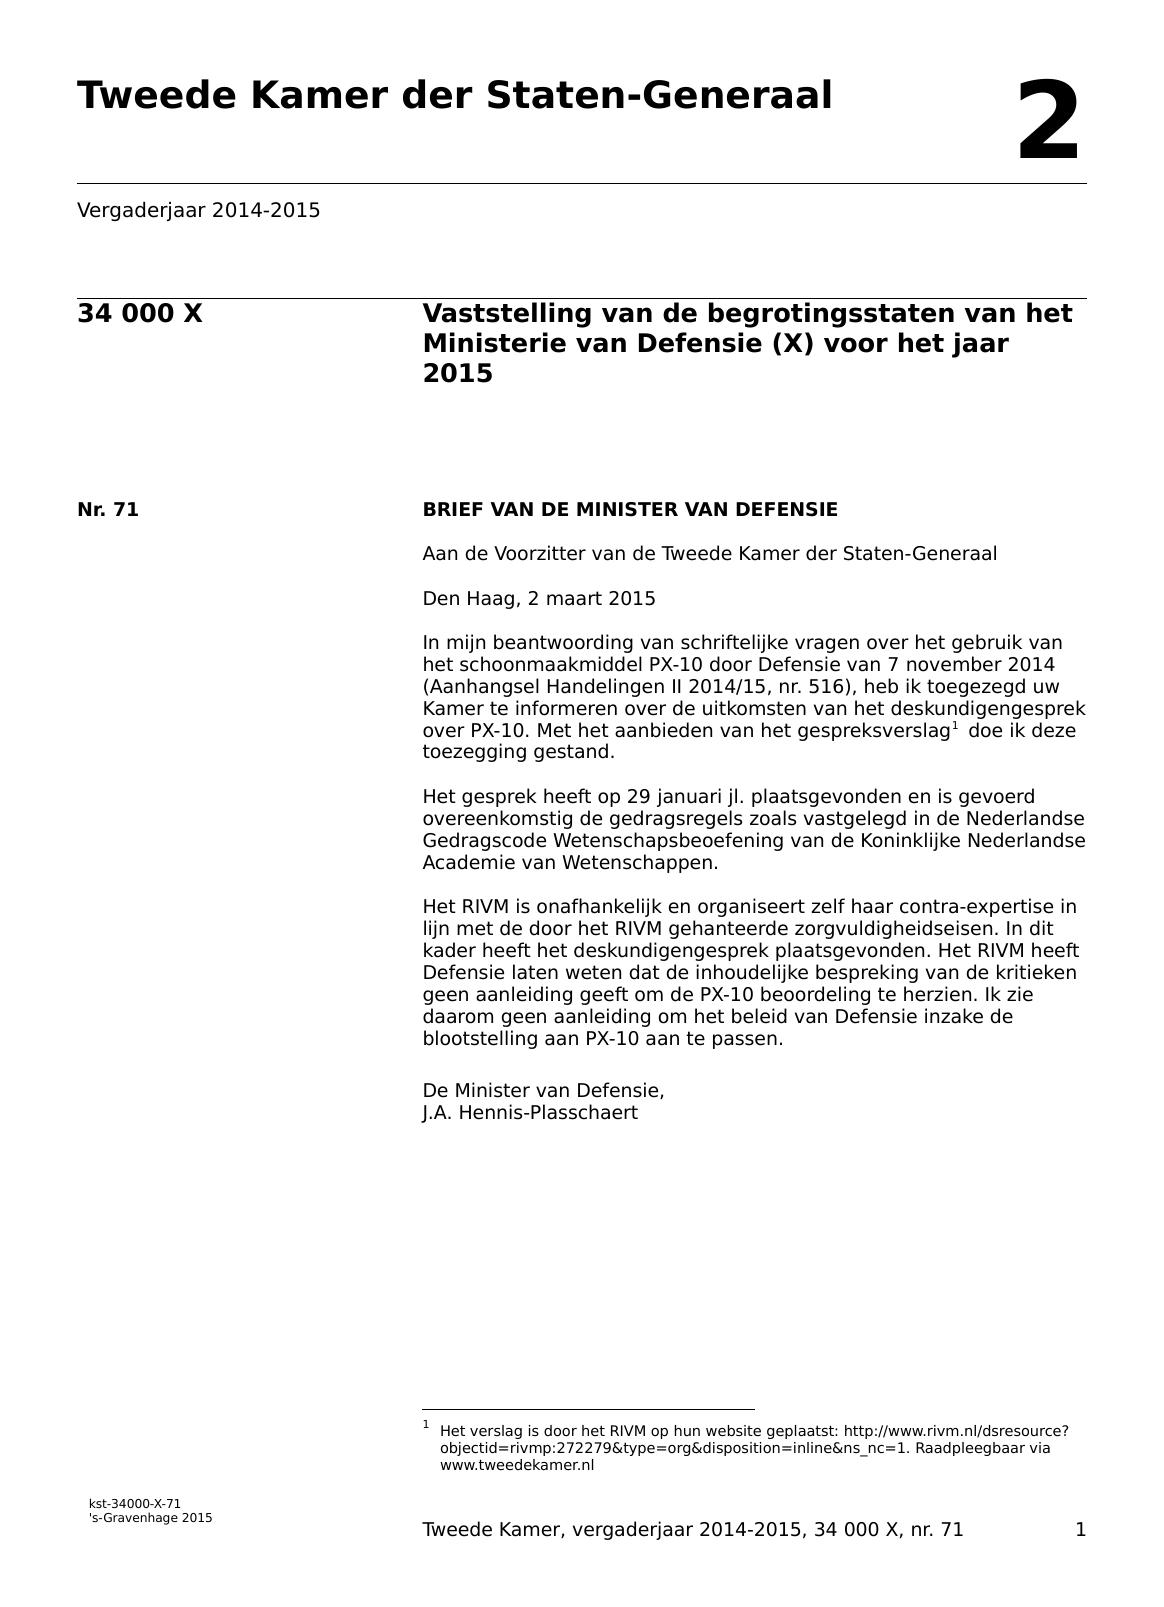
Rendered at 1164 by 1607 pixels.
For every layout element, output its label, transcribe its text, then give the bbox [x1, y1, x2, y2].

table_cell Vergaderjaar 2014-2015 [77, 184, 1087, 298]
table_header Tweede Kamer der Staten-Generaal [77, 59, 886, 183]
text Het RIVM is onafhankelijk en organiseert zelf haar contra-expertise in lijn met de door het RIVM gehanteerde zorgvuldigheidseisen. In dit kader heeft het deskundigengesprek plaatsgevonden. Het RIVM heeft Defensie laten weten dat de inhoudelijke bespreking van de kritieken geen aanleiding geeft om de PX-10 beoordeling te herzien. Ik zie daarom geen aanleiding om het beleid van Defensie inzake de blootstelling aan PX-10 aan te passen. [422, 896, 1087, 1049]
text Den Haag, 2 maart 2015 [422, 587, 1087, 609]
subtitle 34 000 X Vaststelling van de begrotingsstaten van het Ministerie van Defensie (X) voor het jaar 2015 [77, 299, 1087, 388]
text Aan de Voorzitter van de Tweede Kamer der Staten-Generaal [422, 543, 1087, 565]
text Het verslag is door het RIVM op hun website geplaatst: http://www.rivm.nl/dsresource?objectid=rivmp:272279&type=org&disposition=inline&ns_nc=1. Raadpleegbaar via www.tweedekamer.nl [422, 1418, 1087, 1474]
text 's-Gravenhage 2015 [88, 1511, 323, 1525]
text De Minister van Defensie, J.A. Hennis-Plasschaert [422, 1079, 1087, 1123]
text kst-34000-X-71 [88, 1497, 323, 1511]
subtitle Nr. 71 BRIEF VAN DE MINISTER VAN DEFENSIE [77, 499, 1087, 521]
text In mijn beantwoording van schriftelijke vragen over het gebruik van het schoonmaakmiddel PX-10 door Defensie van 7 november 2014 (Aanhangsel Handelingen II 2014/15, nr. 516), heb ik toegezegd uw Kamer te informeren over de uitkomsten van het deskundigengesprek over PX-10. Met het aanbieden van het gespreksverslag doe ik deze toezegging gestand. [422, 632, 1087, 763]
table_header 2 [886, 59, 1087, 183]
text Het gesprek heeft op 29 januari jl. plaatsgevonden en is gevoerd overeenkomstig de gedragsregels zoals vastgelegd in de Nederlandse Gedragscode Wetenschapsbeoefening van de Koninklijke Nederlandse Academie van Wetenschappen. [422, 786, 1087, 873]
